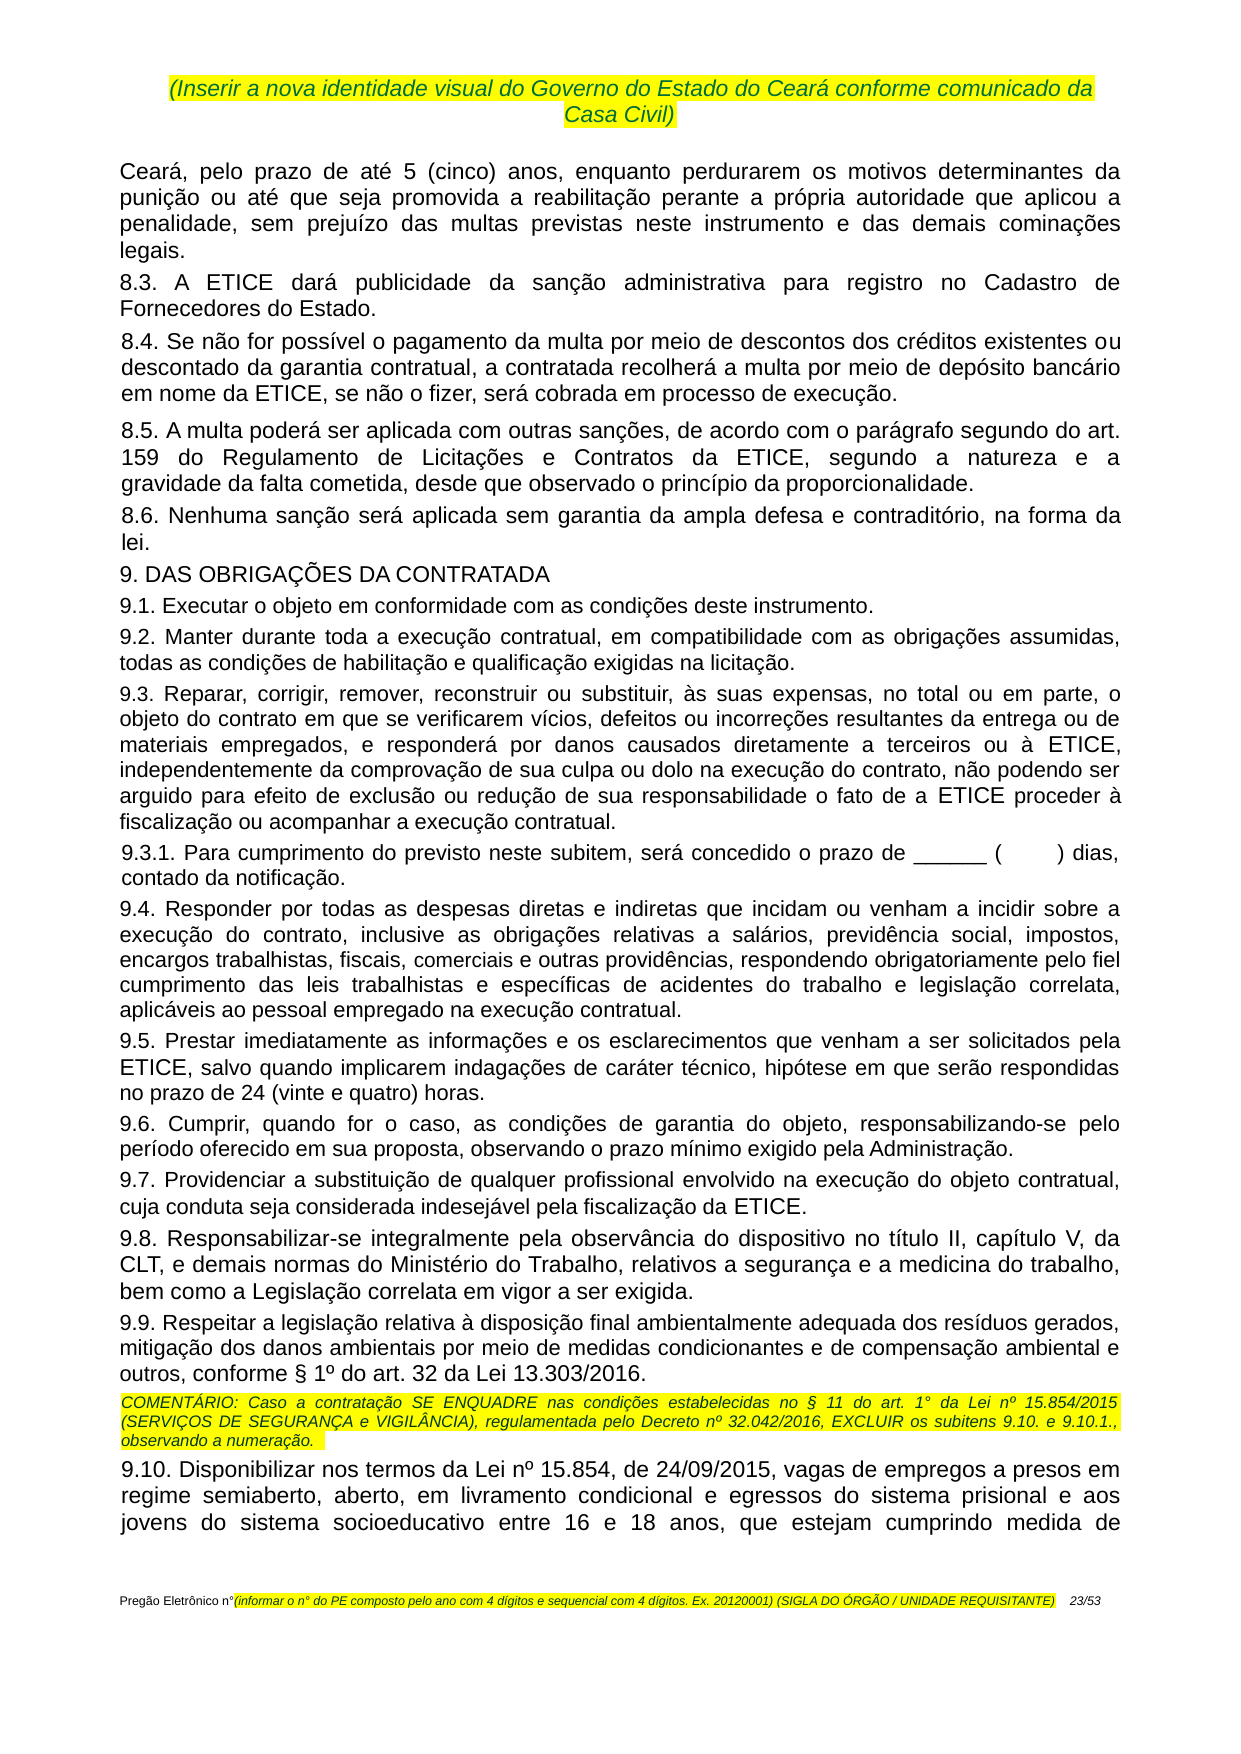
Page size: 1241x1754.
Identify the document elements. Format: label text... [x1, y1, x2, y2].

text 9.7. Providenciar a substituição de qualquer profissional envolvido na execução do objeto contratual, cuja conduta seja considerada indesejável pela fiscalização da ETICE. [119, 1167, 1121, 1219]
text 9.4. Responder por todas as despesas diretas e indiretas que incidam ou venham a incidir sobre a execução do contrato, inclusive as obrigações relativas a salários, previdência social, impostos, encargos trabalhistas, fiscais, comerciais e outras providências, respondendo obrigatoriamente pelo fiel cumprimento das leis trabalhistas e específicas de acidentes do trabalho e legislação correlata, aplicáveis ao pessoal empregado na execução contratual. [119, 896, 1121, 1022]
text 8.3. A ETICE dará publicidade da sanção administrativa para registro no Cadastro de Fornecedores do Estado. [119, 269, 1121, 322]
text 8.6. Nenhuma sanção será aplicada sem garantia da ampla defesa e contraditório, na forma da lei. [121, 502, 1121, 555]
text 9. DAS OBRIGAÇÕES DA CONTRATADA [119, 561, 1121, 587]
text 9.6. Cumprir, quando for o caso, as condições de garantia do objeto, responsabilizando-se pelo período oferecido em sua proposta, observando o prazo mínimo exigido pela Administração. [119, 1111, 1121, 1161]
text 9.1. Executar o objeto em conformidade com as condições deste instrumento. [119, 593, 1121, 618]
text Ceará, pelo prazo de até 5 (cinco) anos, enquanto perdurarem os motivos determinantes da punição ou até que seja promovida a reabilitação perante a própria autoridade que aplicou a penalidade, sem prejuízo das multas previstas neste instrumento e das demais cominações legais. [119, 158, 1121, 263]
text 9.9. Respeitar a legislação relativa à disposição final ambientalmente adequada dos resíduos gerados, mitigação dos danos ambientais por meio de medidas condicionantes e de compensação ambiental e outros, conforme § 1º do art. 32 da Lei 13.303/2016. [119, 1310, 1121, 1387]
text 9.2. Manter durante toda a execução contratual, em compatibilidade com as obrigações assumidas, todas as condições de habilitação e qualificação exigidas na licitação. [119, 624, 1121, 674]
text 9.3. Reparar, corrigir, remover, reconstruir ou substituir, às suas expensas, no total ou em parte, o objeto do contrato em que se verificarem vícios, defeitos ou incorreções resultantes da entrega ou de materiais empregados, e responderá por danos causados diretamente a terceiros ou à ETICE, independentemente da comprovação de sua culpa ou dolo na execução do contrato, não podendo ser arguido para efeito de exclusão ou redução de sua responsabilidade o fato de a ETICE proceder à fiscalização ou acompanhar a execução contratual. [119, 681, 1121, 834]
text 8.4. Se não for possível o pagamento da multa por meio de descontos dos créditos existentes ou descontado da garantia contratual, a contratada recolherá a multa por meio de depósito bancário em nome da ETICE, se não o fizer, será cobrada em processo de execução. [121, 328, 1121, 407]
text 9.3.1. Para cumprimento do previsto neste subitem, será concedido o prazo de ______ ( ) dias, contado da notificação. [121, 840, 1121, 890]
text COMENTÁRIO: Caso a contratação SE ENQUADRE nas condições estabelecidas no § 11 do art. 1° da Lei nº 15.854/2015 (SERVIÇOS DE SEGURANÇA e VIGILÂNCIA), regulamentada pelo Decreto nº 32.042/2016, EXCLUIR os subitens 9.10. e 9.10.1., observando a numeração. [121, 1393, 1121, 1450]
text 9.10. Disponibilizar nos termos da Lei nº 15.854, de 24/09/2015, vagas de empregos a presos em regime semiaberto, aberto, em livramento condicional e egressos do sistema prisional e aos jovens do sistema socioeducativo entre 16 e 18 anos, que estejam cumprindo medida de [121, 1456, 1121, 1535]
text 8.5. A multa poderá ser aplicada com outras sanções, de acordo com o parágrafo segundo do art. 159 do Regulamento de Licitações e Contratos da ETICE, segundo a natureza e a gravidade da falta cometida, desde que observado o princípio da proporcionalidade. [121, 417, 1121, 496]
text 9.5. Prestar imediatamente as informações e os esclarecimentos que venham a ser solicitados pela ETICE, salvo quando implicarem indagações de caráter técnico, hipótese em que serão respondidas no prazo de 24 (vinte e quatro) horas. [119, 1028, 1121, 1105]
text 9.8. Responsabilizar-se integralmente pela observância do dispositivo no título II, capítulo V, da CLT, e demais normas do Ministério do Trabalho, relativos a segurança e a medicina do trabalho, bem como a Legislação correlata em vigor a ser exigida. [119, 1225, 1121, 1304]
